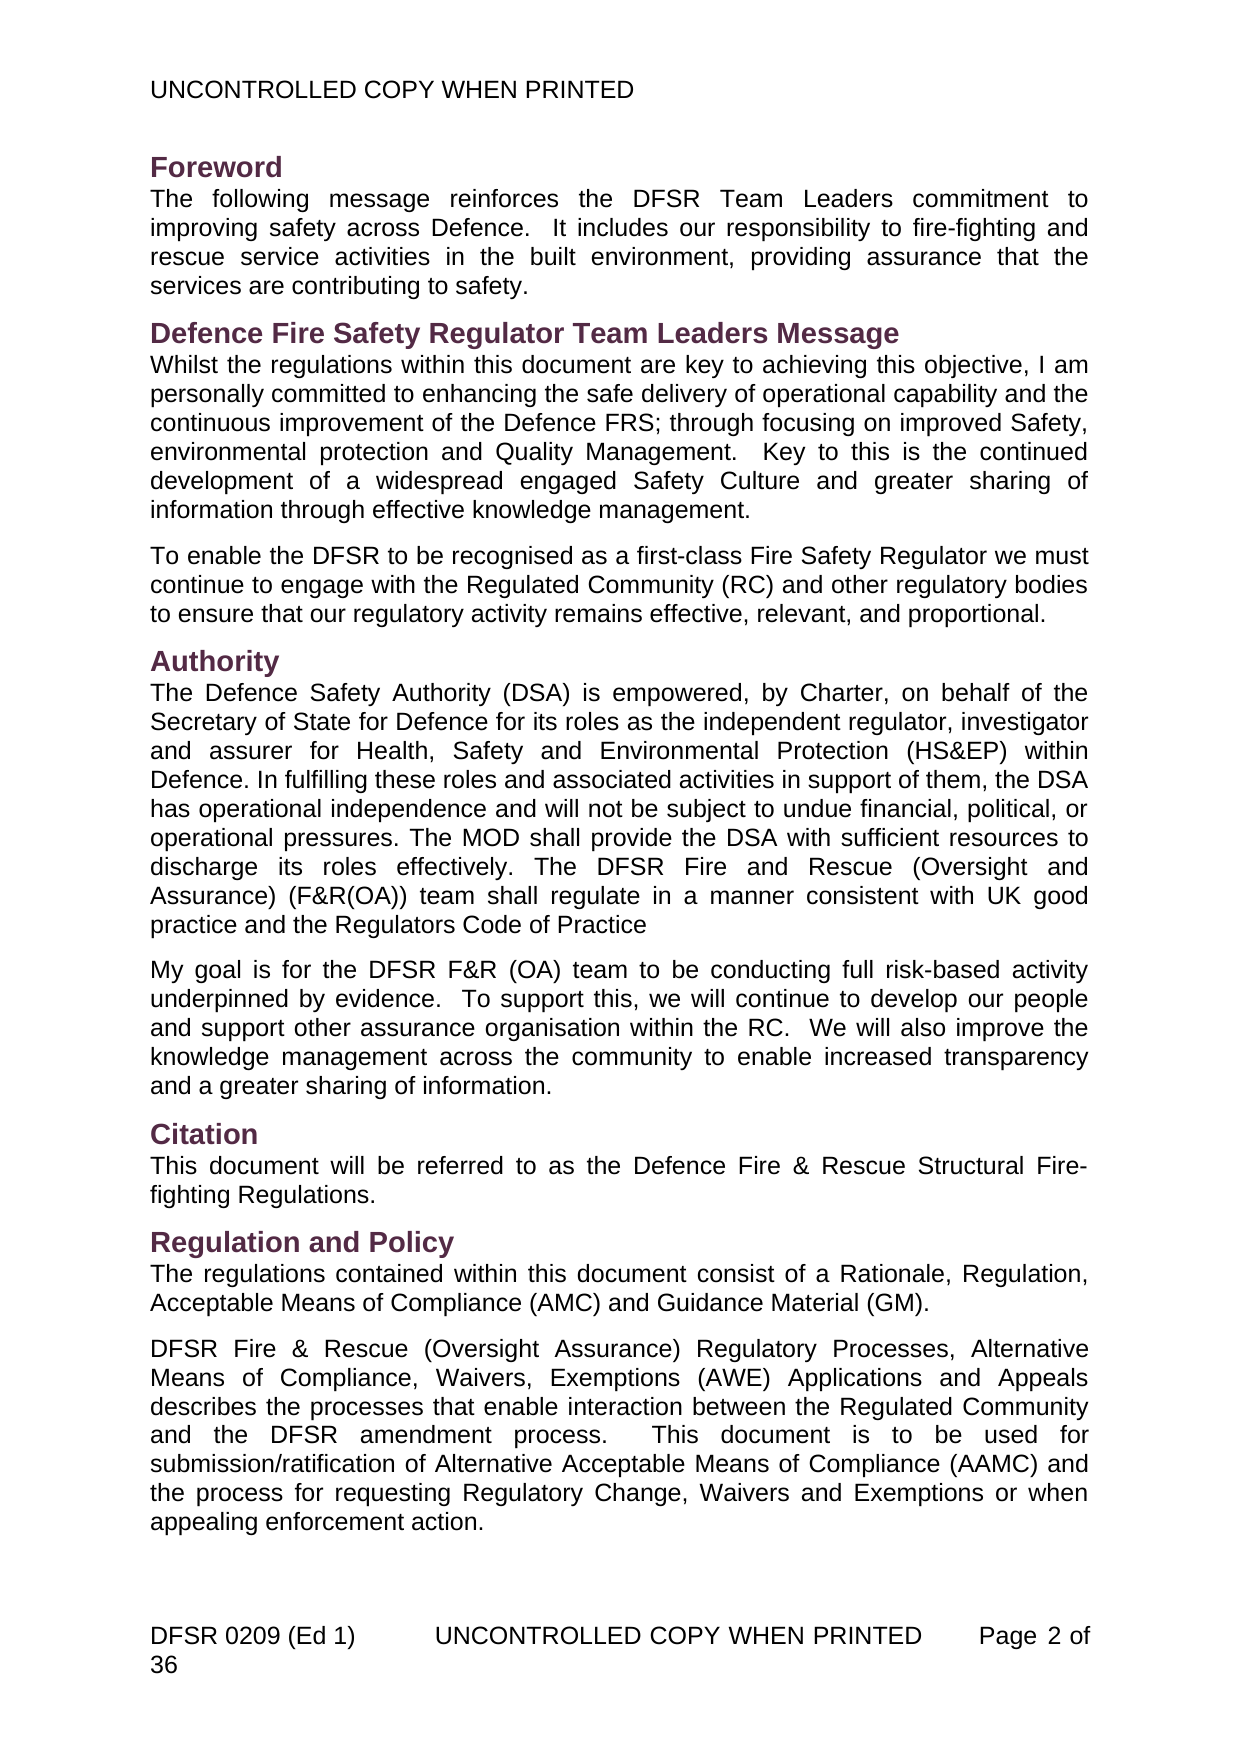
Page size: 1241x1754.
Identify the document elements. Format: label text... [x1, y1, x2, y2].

text This document will be referred to as the Defence Fire & Rescue Structural Fire-fighting Regulations. [150, 1151, 1090, 1208]
subtitle Defence Fire Safety Regulator Team Leaders Message [150, 316, 1090, 350]
subtitle Citation [150, 1117, 1090, 1150]
text The following message reinforces the DFSR Team Leaders commitment to improving safety across Defence. It includes our responsibility to fire-fighting and rescue service activities in the built environment, providing assurance that the services are contributing to safety. [150, 184, 1090, 299]
text To enable the DFSR to be recognised as a first-class Fire Safety Regulator we must continue to engage with the Regulated Community (RC) and other regulatory bodies to ensure that our regulatory activity remains effective, relevant, and proportional. [150, 541, 1090, 627]
subtitle Regulation and Policy [150, 1225, 1090, 1259]
text My goal is for the DFSR F&R (OA) team to be conducting full risk-based activity underpinned by evidence. To support this, we will continue to develop our people and support other assurance organisation within the RC. We will also improve the knowledge management across the community to enable increased transparency and a greater sharing of information. [150, 955, 1090, 1100]
subtitle Foreword [150, 150, 1090, 183]
text The regulations contained within this document consist of a Rationale, Regulation, Acceptable Means of Compliance (AMC) and Guidance Material (GM). [150, 1259, 1090, 1317]
text DFSR Fire & Rescue (Oversight Assurance) Regulatory Processes, Alternative Means of Compliance, Waivers, Exemptions (AWE) Applications and Appeals describes the processes that enable interaction between the Regulated Community and the DFSR amendment process. This document is to be used for submission/ratification of Alternative Acceptable Means of Compliance (AAMC) and the process for requesting Regulatory Change, Waivers and Exemptions or when appealing enforcement action. [150, 1334, 1090, 1536]
text The Defence Safety Authority (DSA) is empowered, by Charter, on behalf of the Secretary of State for Defence for its roles as the independent regulator, investigator and assurer for Health, Safety and Environmental Protection (HS&EP) within Defence. In fulfilling these roles and associated activities in support of them, the DSA has operational independence and will not be subject to undue financial, political, or operational pressures. The MOD shall provide the DSA with sufficient resources to discharge its roles effectively. The DFSR Fire and Rescue (Oversight and Assurance) (F&R(OA)) team shall regulate in a manner consistent with UK good practice and the Regulators Code of Practice [150, 678, 1090, 938]
subtitle Authority [150, 644, 1090, 678]
text Whilst the regulations within this document are key to achieving this objective, I am personally committed to enhancing the safe delivery of operational capability and the continuous improvement of the Defence FRS; through focusing on improved Safety, environmental protection and Quality Management. Key to this is the continued development of a widespread engaged Safety Culture and greater sharing of information through effective knowledge management. [150, 350, 1090, 524]
